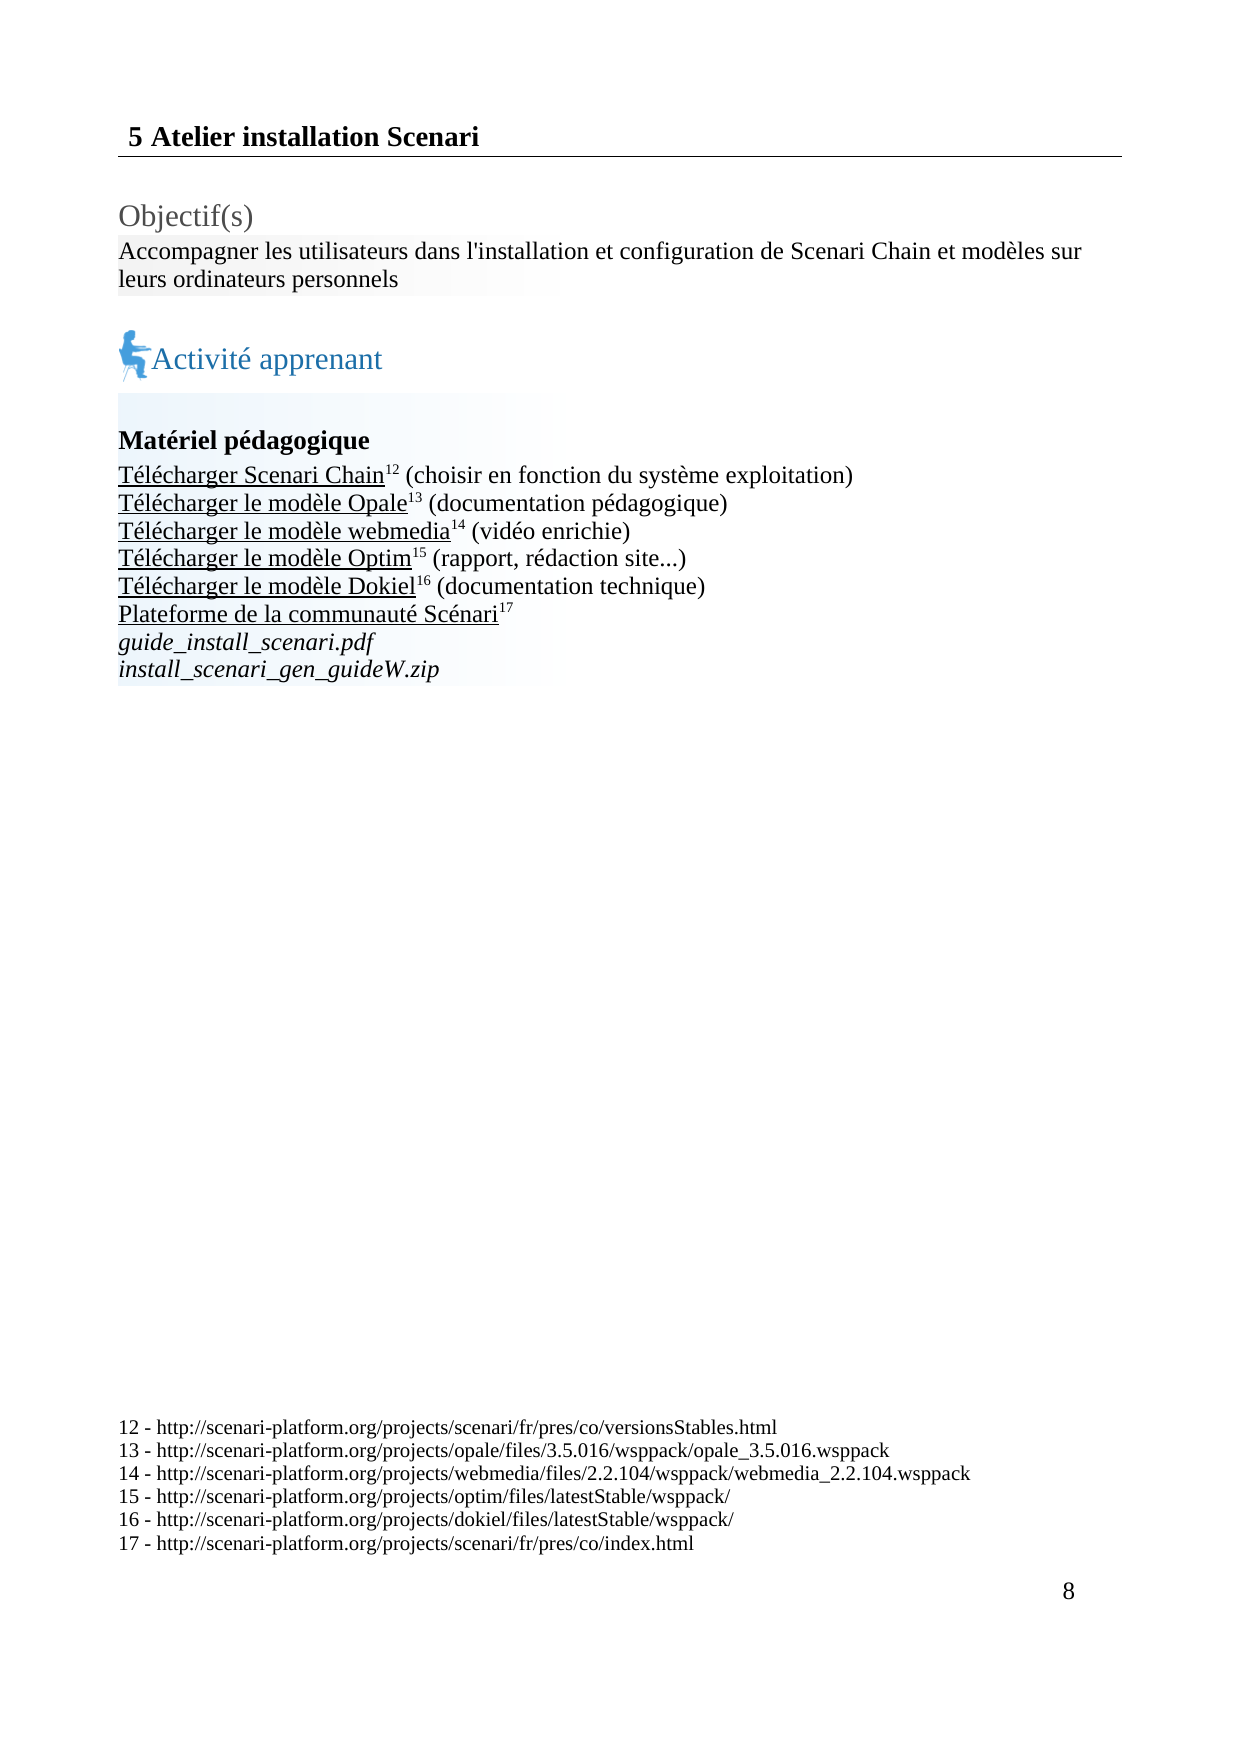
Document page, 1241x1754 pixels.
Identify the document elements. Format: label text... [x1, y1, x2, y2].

text Télécharger le modèle Opale (documentation pédagogique) [118, 489, 1122, 517]
text http://scenari-platform.org/projects/optim/files/latestStable/wsppack/ [118, 1485, 1122, 1508]
text http://scenari-platform.org/projects/dokiel/files/latestStable/wsppack/ [118, 1508, 1122, 1531]
text Accompagner les utilisateurs dans l'installation et configuration de Scenari Chain et modèles sur leurs ordinateurs personnels [118, 237, 1122, 293]
text Télécharger le modèle webmedia (vidéo enrichie) [118, 517, 1122, 544]
text Activité apprenant [119, 322, 1122, 391]
text Télécharger Scenari Chain (choisir en fonction du système exploitation) [118, 461, 1122, 489]
picture [118, 393, 1123, 686]
text http://scenari-platform.org/projects/webmedia/files/2.2.104/wsppack/webmedia_2.2.104.wsppack [118, 1462, 1122, 1485]
text http://scenari-platform.org/projects/opale/files/3.5.016/wsppack/opale_3.5.016.wsppack [118, 1439, 1122, 1462]
picture [118, 235, 1123, 296]
text http://scenari-platform.org/projects/scenari/fr/pres/co/index.html [118, 1531, 1122, 1554]
text http://scenari-platform.org/projects/scenari/fr/pres/co/versionsStables.html [118, 1416, 1122, 1439]
text Télécharger le modèle Optim (rapport, rédaction site...) [118, 544, 1122, 572]
text Matériel pédagogique [118, 425, 1122, 455]
text guide_install_scenari.pdf [118, 628, 1122, 655]
text Plateforme de la communauté Scénari [118, 600, 1122, 628]
text install_scenari_gen_guideW.zip [118, 655, 1122, 683]
text Télécharger le modèle Dokiel (documentation technique) [118, 572, 1122, 600]
title Atelier installation Scenari [118, 118, 1122, 156]
text Objectif(s) [118, 198, 1122, 233]
